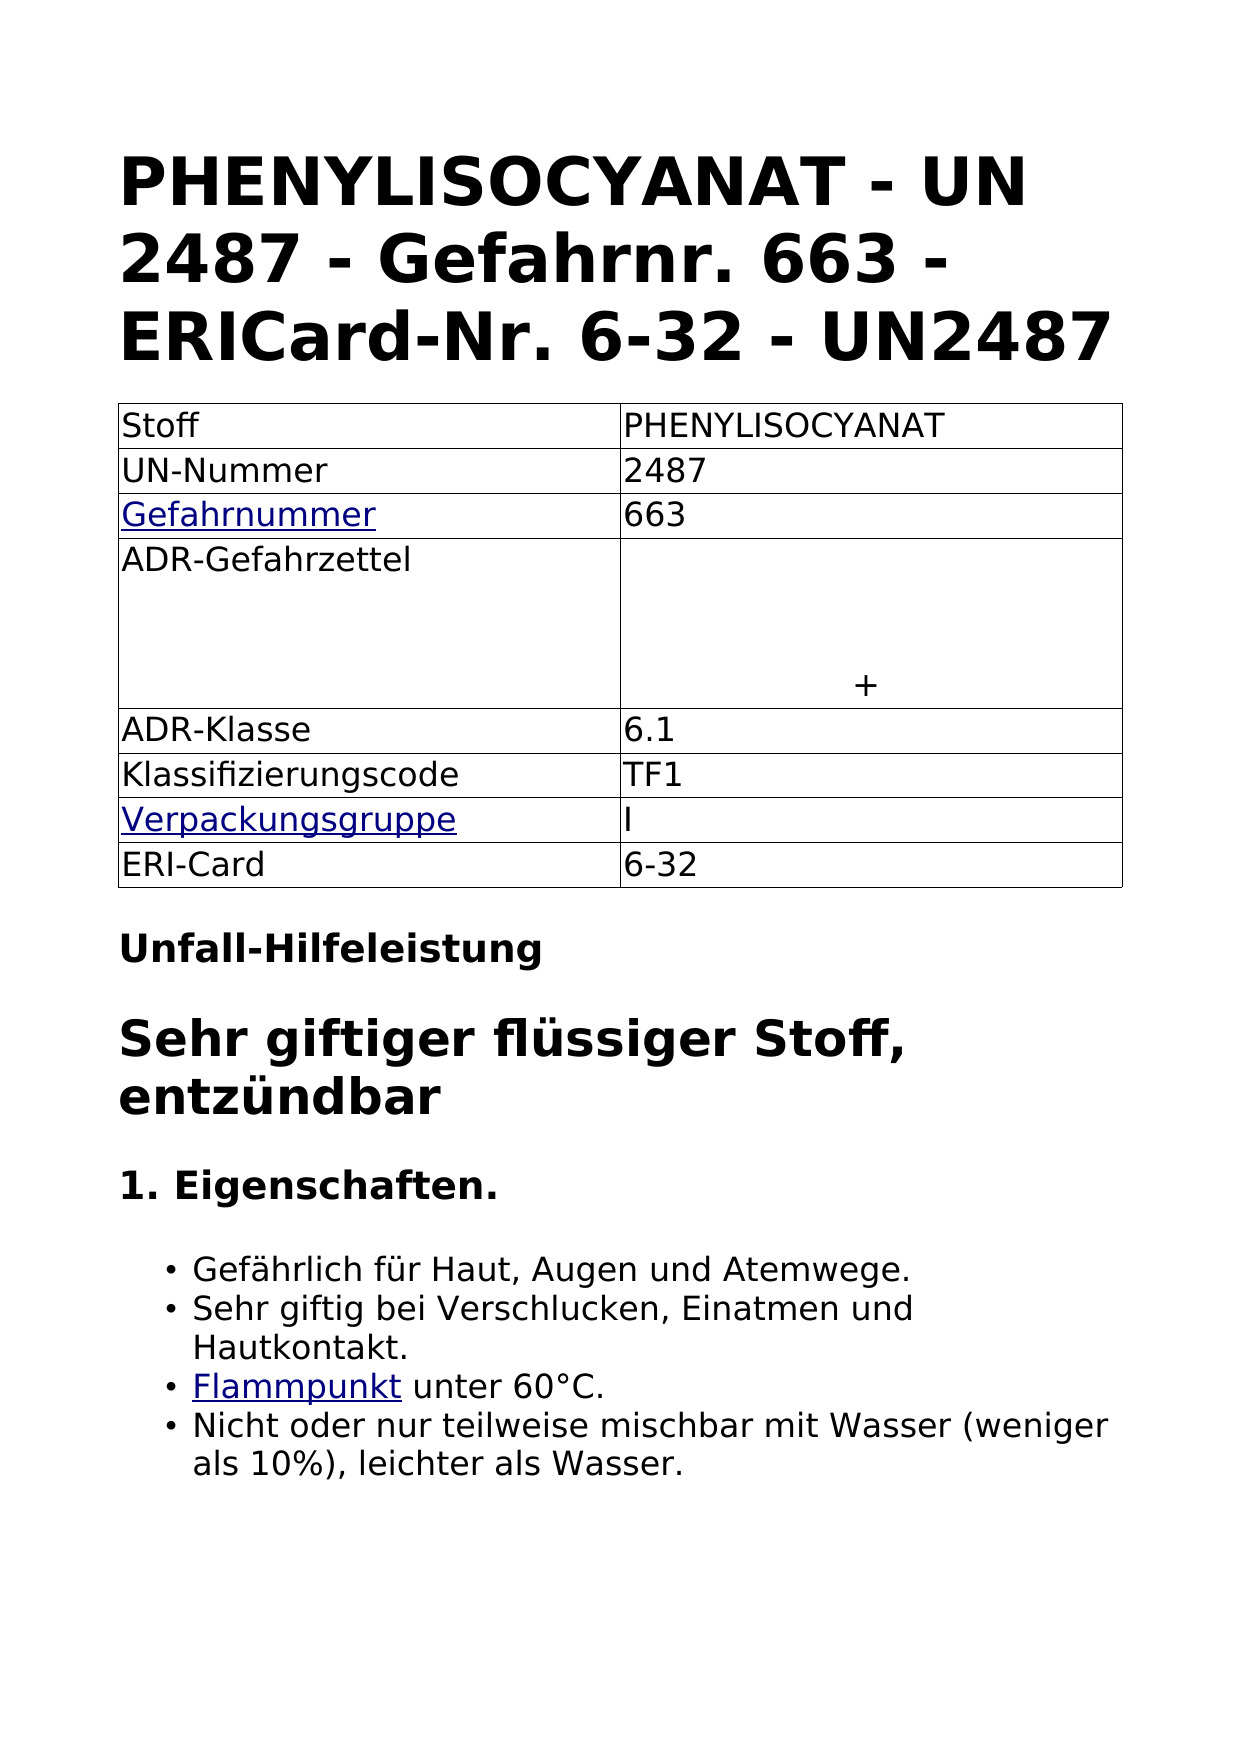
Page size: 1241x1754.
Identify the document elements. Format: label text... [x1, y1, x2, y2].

list Nicht oder nur teilweise mischbar mit Wasser (weniger als 10%), leichter als Wasser. [177, 1406, 1122, 1484]
subtitle Sehr giftiger flüssiger Stoff, entzündbar [118, 1009, 1122, 1126]
list Sehr giftig bei Verschlucken, Einatmen und Hautkontakt. [177, 1289, 1122, 1367]
subtitle PHENYLISOCYANAT - UN 2487 - Gefahrnr. 663 - ERICard-Nr. 6-32 - UN2487 [118, 143, 1122, 376]
table_cell + [621, 539, 1122, 708]
list Gefährlich für Haut, Augen und Atemwege. [177, 1251, 1122, 1289]
table_cell I [621, 798, 1122, 842]
table_cell ADR-Gefahrzettel [119, 539, 620, 708]
subtitle 1. Eigenschaften. [118, 1163, 1122, 1209]
table_cell ADR-Klasse [119, 709, 620, 752]
list Flammpunkt unter 60°C. [177, 1367, 1122, 1406]
table_cell 6-32 [621, 843, 1122, 887]
table_header PHENYLISOCYANAT [621, 404, 1122, 448]
table_header Stoff [119, 404, 620, 448]
table_cell 2487 [621, 449, 1122, 493]
table_cell 6.1 [621, 709, 1122, 752]
table_cell 663 [621, 494, 1122, 538]
table_cell Verpackungsgruppe [119, 798, 620, 842]
table_cell UN-Nummer [119, 449, 620, 493]
table_cell Klassifizierungscode [119, 754, 620, 797]
subtitle Unfall-Hilfeleistung [118, 927, 1122, 972]
table_cell ERI-Card [119, 843, 620, 887]
table_cell Gefahrnummer [119, 494, 620, 538]
table_cell TF1 [621, 754, 1122, 797]
